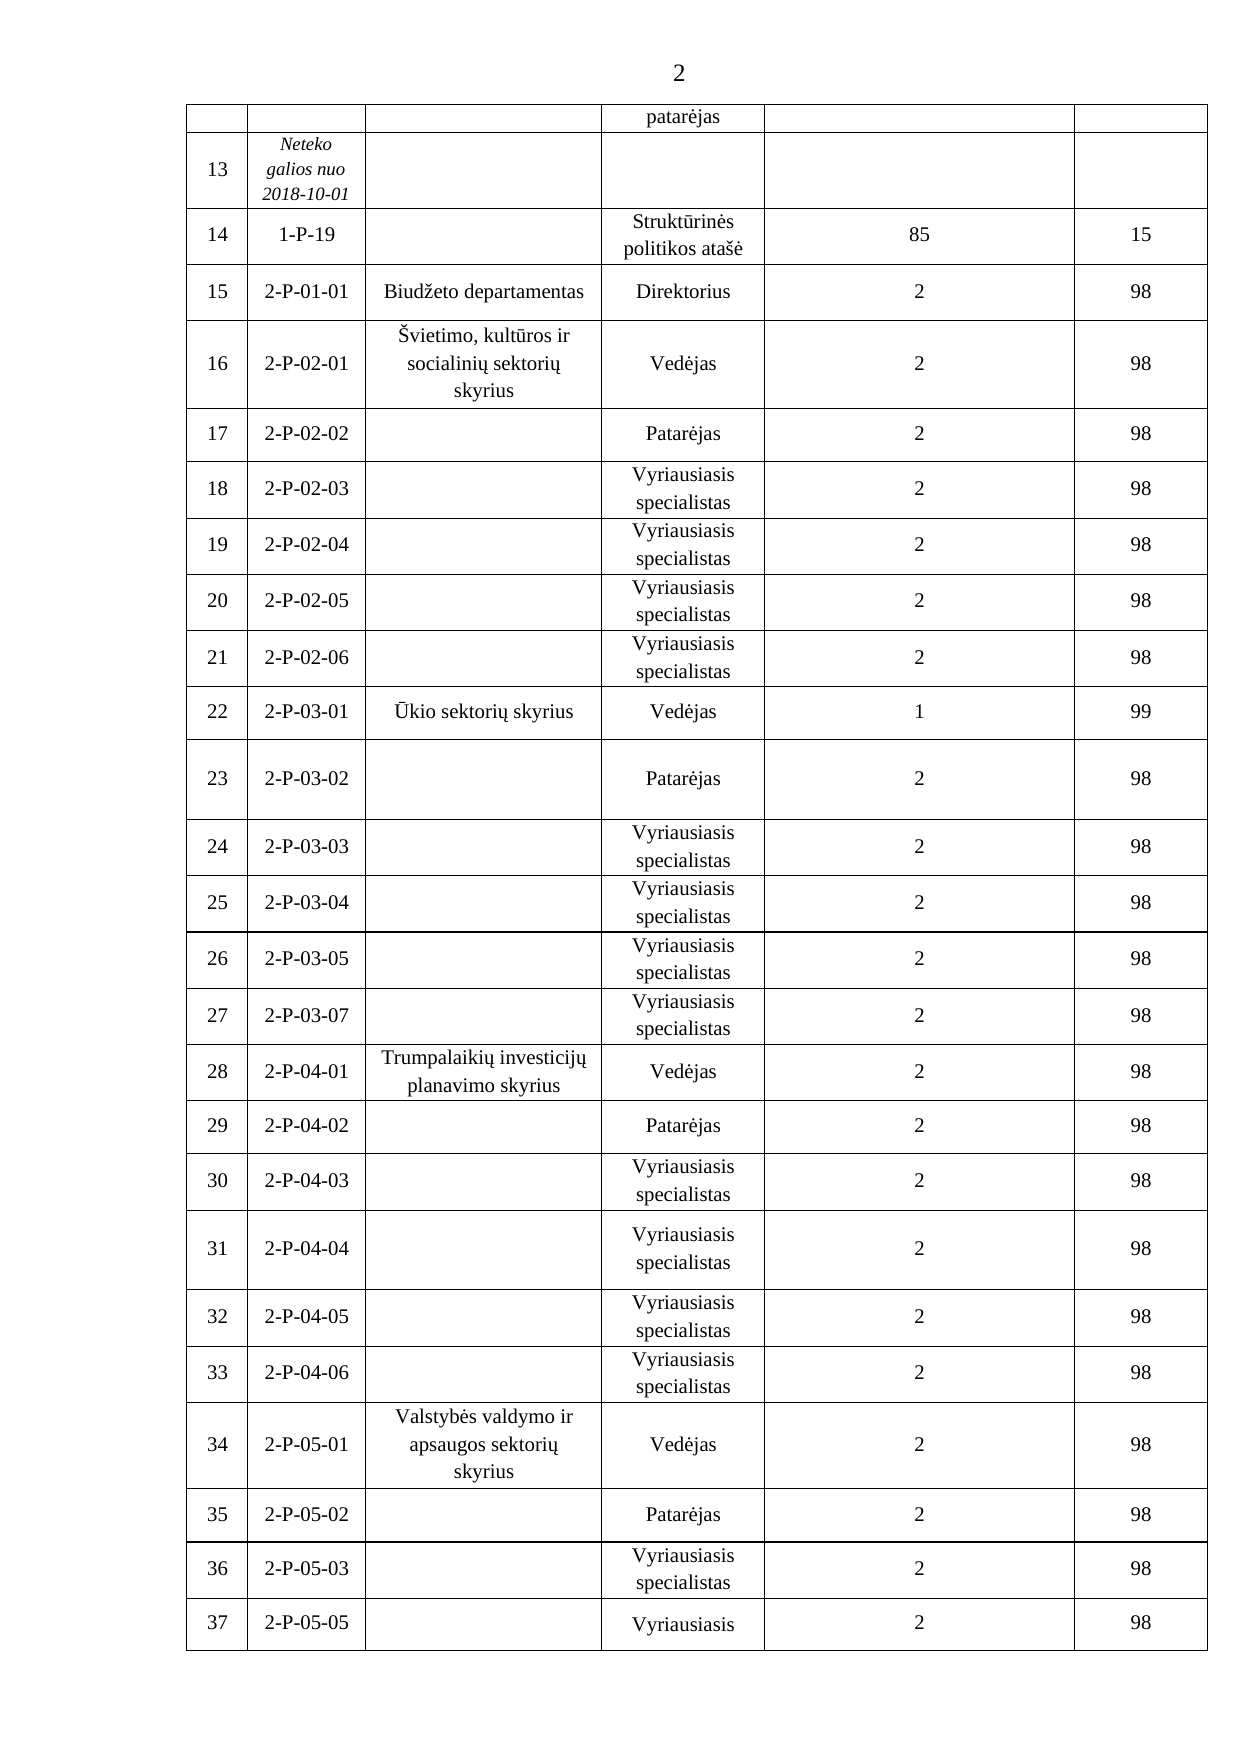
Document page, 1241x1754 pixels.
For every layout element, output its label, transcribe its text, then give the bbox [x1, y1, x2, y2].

table_cell 98 [1075, 876, 1207, 931]
table_cell Vyriausiasis specialistas [602, 462, 764, 517]
table_cell 2-P-05-03 [248, 1543, 365, 1598]
table_cell [366, 1543, 601, 1598]
table_cell 2 [765, 876, 1074, 931]
table_cell 2-P-05-05 [248, 1599, 365, 1649]
table_cell [366, 740, 601, 819]
table_cell [366, 1154, 601, 1209]
table_cell 2-P-02-03 [248, 462, 365, 517]
table_cell 2-P-03-02 [248, 740, 365, 819]
table_cell 18 [187, 462, 247, 517]
table_cell [366, 1290, 601, 1346]
table_cell 98 [1075, 321, 1207, 408]
table_cell Vyriausiasis specialistas [602, 1211, 764, 1289]
table_cell 98 [1075, 1154, 1207, 1209]
table_cell 2 [765, 820, 1074, 875]
table_cell 98 [1075, 265, 1207, 320]
table_cell 2-P-02-04 [248, 519, 365, 574]
table_cell 37 [187, 1599, 247, 1649]
table_cell [366, 1211, 601, 1289]
table_cell 1 [765, 687, 1074, 739]
table_cell Vyriausiasis specialistas [602, 1347, 764, 1402]
table_cell 98 [1075, 820, 1207, 875]
table_cell Biudžeto departamentas [366, 265, 601, 320]
table_cell 2 [765, 1211, 1074, 1289]
table_cell Struktūrinės politikos atašė [602, 209, 764, 264]
table_cell Vyriausiasis specialistas [602, 933, 764, 988]
table_cell 2-P-04-01 [248, 1045, 365, 1100]
table_cell 2-P-05-02 [248, 1489, 365, 1541]
table_cell [366, 1599, 601, 1649]
table_cell 2 [765, 989, 1074, 1044]
table_cell 2 [765, 1543, 1074, 1598]
table_cell 98 [1075, 519, 1207, 574]
table_cell 2-P-05-01 [248, 1403, 365, 1488]
table_cell 98 [1075, 1101, 1207, 1153]
table_cell 98 [1075, 1347, 1207, 1402]
table_cell 2 [765, 265, 1074, 320]
table_cell 2 [765, 575, 1074, 630]
table_cell 2 [765, 1154, 1074, 1209]
table_cell 2-P-02-01 [248, 321, 365, 408]
table_cell Vedėjas [602, 1045, 764, 1100]
table_cell Vyriausiasis specialistas [602, 1543, 764, 1598]
table_cell 2-P-04-06 [248, 1347, 365, 1402]
table_cell 29 [187, 1101, 247, 1153]
table_cell Vyriausiasis specialistas [602, 1154, 764, 1209]
table_cell 98 [1075, 1543, 1207, 1598]
table_cell 15 [187, 265, 247, 320]
table_cell 2-P-04-02 [248, 1101, 365, 1153]
table_cell 98 [1075, 1403, 1207, 1488]
table_cell 2-P-04-04 [248, 1211, 365, 1289]
table_cell [187, 105, 247, 132]
table_cell 99 [1075, 687, 1207, 739]
table_cell 26 [187, 933, 247, 988]
table_cell 2-P-02-06 [248, 631, 365, 686]
table_cell Vyriausiasis specialistas [602, 876, 764, 931]
table_cell 2-P-03-04 [248, 876, 365, 931]
table_cell 2 [765, 1489, 1074, 1541]
table_cell [366, 1347, 601, 1402]
table_cell 2-P-03-03 [248, 820, 365, 875]
table_cell [765, 133, 1074, 207]
table_cell Patarėjas [602, 409, 764, 461]
table_cell 2-P-02-02 [248, 409, 365, 461]
table_cell 98 [1075, 575, 1207, 630]
table_cell 25 [187, 876, 247, 931]
table_cell 27 [187, 989, 247, 1044]
table_cell 17 [187, 409, 247, 461]
table_cell 2 [765, 1599, 1074, 1649]
table_cell 98 [1075, 1211, 1207, 1289]
table_cell [366, 820, 601, 875]
table_cell 2-P-01-01 [248, 265, 365, 320]
table_cell Vedėjas [602, 1403, 764, 1488]
table_cell 28 [187, 1045, 247, 1100]
table_cell Vyriausiasis [602, 1599, 764, 1649]
table_cell [366, 409, 601, 461]
table_cell 98 [1075, 1489, 1207, 1541]
table_cell Patarėjas [602, 1489, 764, 1541]
table_cell Neteko galios nuo 2018-10-01 [248, 133, 365, 207]
table_cell [366, 133, 601, 207]
table_cell [248, 105, 365, 132]
table_cell Trumpalaikių investicijų planavimo skyrius [366, 1045, 601, 1100]
table_cell 14 [187, 209, 247, 264]
table_cell Valstybės valdymo ir apsaugos sektorių skyrius [366, 1403, 601, 1488]
table_cell 2 [765, 1290, 1074, 1346]
table_cell 2-P-03-05 [248, 933, 365, 988]
table_cell 98 [1075, 409, 1207, 461]
table_cell Vyriausiasis specialistas [602, 631, 764, 686]
table_cell [366, 631, 601, 686]
table_cell [366, 105, 601, 132]
table_cell 98 [1075, 631, 1207, 686]
table_cell 2-P-04-05 [248, 1290, 365, 1346]
table_cell 98 [1075, 462, 1207, 517]
table_cell 98 [1075, 989, 1207, 1044]
table_cell 36 [187, 1543, 247, 1598]
table_cell Vyriausiasis specialistas [602, 575, 764, 630]
table_cell Vedėjas [602, 321, 764, 408]
table_cell 21 [187, 631, 247, 686]
table_cell 2 [765, 1101, 1074, 1153]
table_cell [366, 519, 601, 574]
table_cell [1075, 133, 1207, 207]
table_cell 15 [1075, 209, 1207, 264]
table_cell [366, 876, 601, 931]
table_cell 2 [765, 1045, 1074, 1100]
table_cell 98 [1075, 1599, 1207, 1649]
table_cell 33 [187, 1347, 247, 1402]
table_cell 2 [765, 321, 1074, 408]
table_cell [765, 105, 1074, 132]
table_cell [366, 1489, 601, 1541]
table_cell 2-P-04-03 [248, 1154, 365, 1209]
table_cell Vyriausiasis specialistas [602, 1290, 764, 1346]
table_cell 19 [187, 519, 247, 574]
table_cell [366, 209, 601, 264]
table_cell Vedėjas [602, 687, 764, 739]
table_cell 2 [765, 933, 1074, 988]
table_cell Vyriausiasis specialistas [602, 989, 764, 1044]
table_cell 16 [187, 321, 247, 408]
table_cell 20 [187, 575, 247, 630]
table_cell Ūkio sektorių skyrius [366, 687, 601, 739]
table_cell 22 [187, 687, 247, 739]
table_cell Švietimo, kultūros ir socialinių sektorių skyrius [366, 321, 601, 408]
table_cell 98 [1075, 1045, 1207, 1100]
table_cell 2-P-03-01 [248, 687, 365, 739]
table_cell 31 [187, 1211, 247, 1289]
table_cell Patarėjas [602, 740, 764, 819]
table_cell 2 [765, 740, 1074, 819]
table_cell patarėjas [602, 105, 764, 132]
table_cell [366, 933, 601, 988]
table_cell [366, 575, 601, 630]
table_cell 98 [1075, 933, 1207, 988]
table_cell 98 [1075, 740, 1207, 819]
table_cell [366, 462, 601, 517]
table_cell Vyriausiasis specialistas [602, 519, 764, 574]
table_cell 2 [765, 519, 1074, 574]
table_cell Patarėjas [602, 1101, 764, 1153]
table_cell 2 [765, 462, 1074, 517]
table_cell 30 [187, 1154, 247, 1209]
table_cell Direktorius [602, 265, 764, 320]
table_cell 2-P-03-07 [248, 989, 365, 1044]
table_cell Vyriausiasis specialistas [602, 820, 764, 875]
table_cell [1075, 105, 1207, 132]
table_cell 35 [187, 1489, 247, 1541]
table_cell 23 [187, 740, 247, 819]
table_cell [602, 133, 764, 207]
table_cell 1-P-19 [248, 209, 365, 264]
table_cell 85 [765, 209, 1074, 264]
table_cell 2 [765, 409, 1074, 461]
table_cell 34 [187, 1403, 247, 1488]
table_cell [366, 1101, 601, 1153]
table_cell 2 [765, 1403, 1074, 1488]
table_cell 2-P-02-05 [248, 575, 365, 630]
table_cell 32 [187, 1290, 247, 1346]
table_cell 2 [765, 1347, 1074, 1402]
table_cell [366, 989, 601, 1044]
table_cell 24 [187, 820, 247, 875]
table_cell 2 [765, 631, 1074, 686]
table_cell 98 [1075, 1290, 1207, 1346]
table_cell 13 [187, 133, 247, 207]
